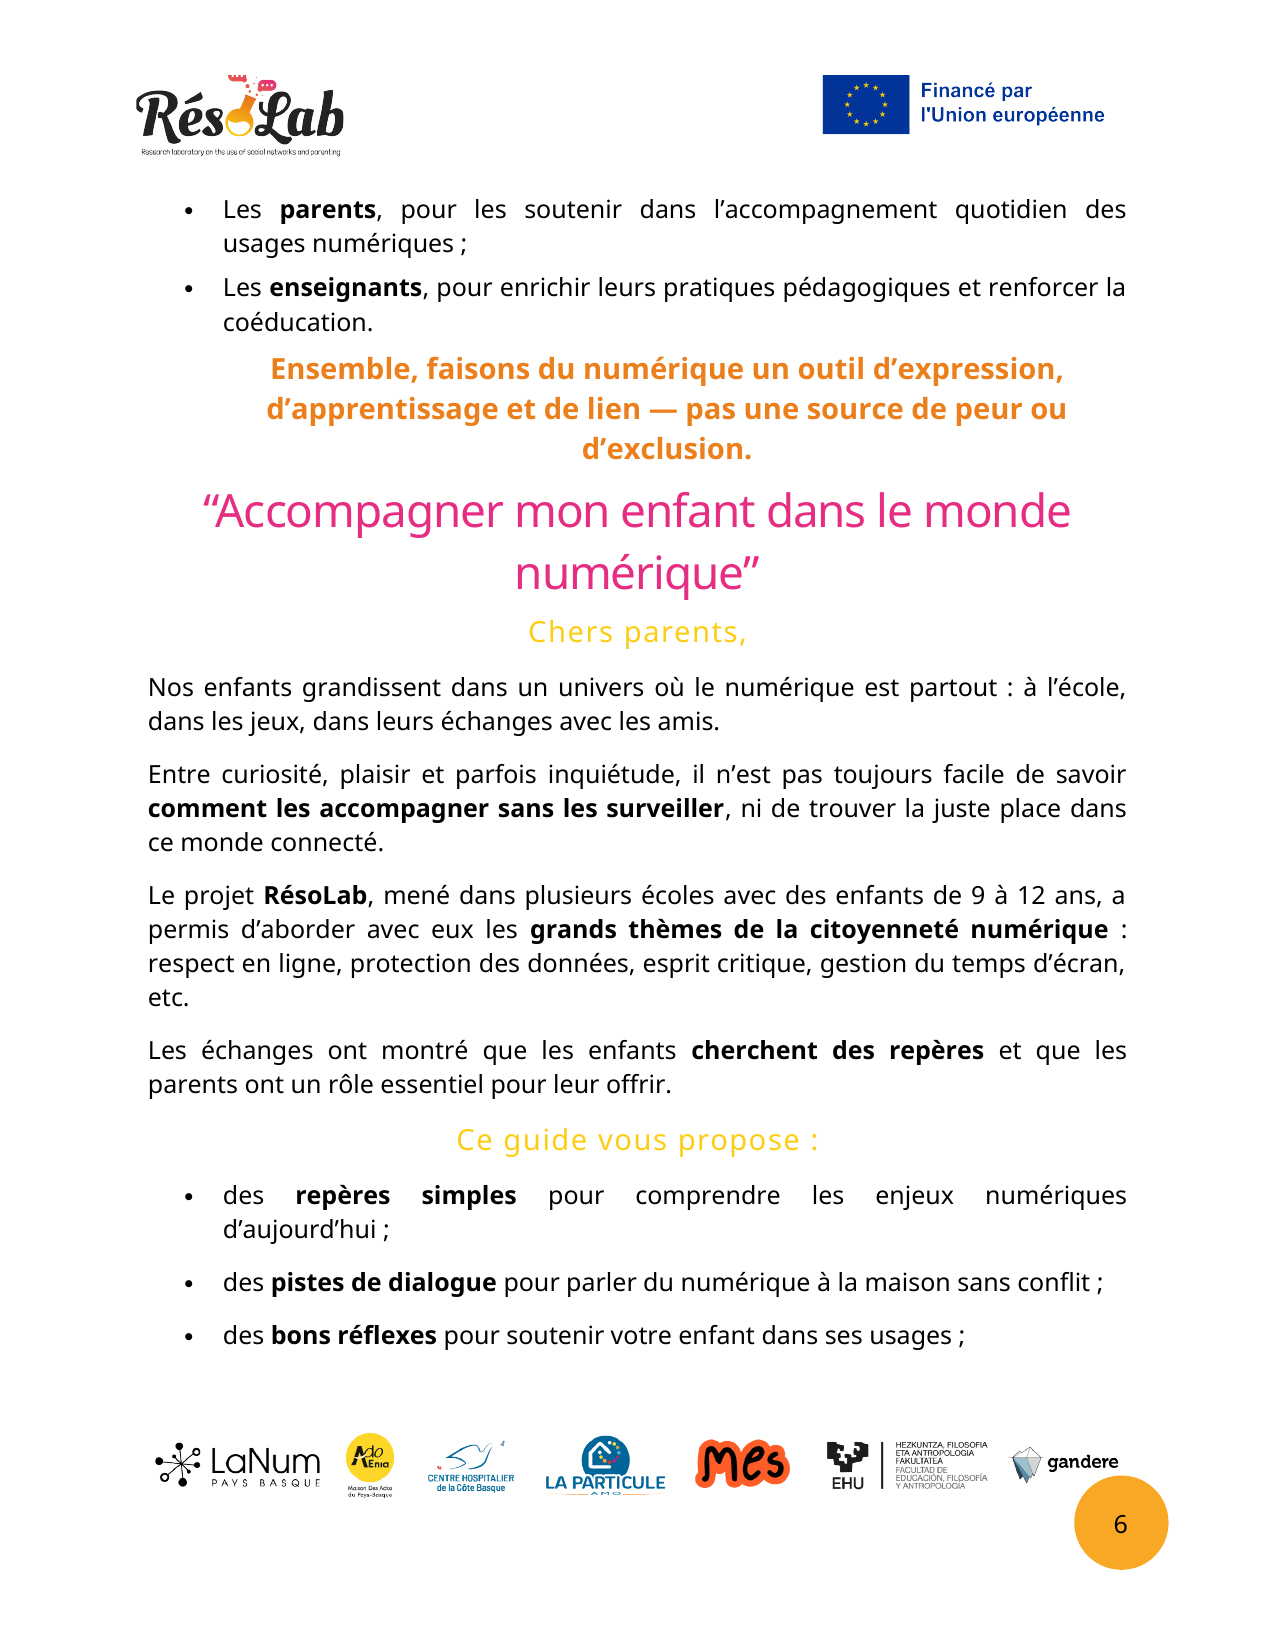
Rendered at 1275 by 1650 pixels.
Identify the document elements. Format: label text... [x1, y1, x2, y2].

picture [818, 75, 1117, 135]
list Les parents, pour les soutenir dans l’accompagnement quotidien des usages numériques ; [185, 192, 1127, 260]
list des repères simples pour comprendre les enjeux numériques d’aujourd’hui ; [185, 1178, 1127, 1246]
text Nos enfants grandissent dans un univers où le numérique est partout : à l’école, dans les jeux, dans leurs échanges avec les amis. [148, 670, 1127, 738]
list Les enseignants, pour enrichir leurs pratiques pédagogiques et renforcer la coéducation. [185, 270, 1127, 338]
picture [136, 75, 344, 158]
list des bons réflexes pour soutenir votre enfant dans ses usages ; [185, 1317, 1127, 1352]
text Le projet RésoLab, mené dans plusieurs écoles avec des enfants de 9 à 12 ans, a permis d’aborder avec eux les grands thèmes de la citoyenneté numérique : respect en ligne, protection des données, esprit critique, gestion du temps d’écran, etc. [148, 877, 1127, 1014]
text Les échanges ont montré que les enfants cherchent des repères et que les parents ont un rôle essentiel pour leur offrir. [148, 1032, 1127, 1101]
list des pistes de dialogue pour parler du numérique à la maison sans conflit ; [185, 1265, 1127, 1299]
text Ensemble, faisons du numérique un outil d’expression, d’apprentissage et de lien — pas une source de peur ou d’exclusion. [207, 349, 1127, 468]
text Ce guide vous propose : [148, 1119, 1127, 1159]
picture [147, 1430, 1128, 1500]
text “Accompagner mon enfant dans le monde numérique” [148, 478, 1127, 603]
text Chers parents, [148, 611, 1127, 651]
text Entre curiosité, plaisir et parfois inquiétude, il n’est pas toujours facile de savoir comment les accompagner sans les surveiller, ni de trouver la juste place dans ce monde connecté. [148, 757, 1127, 859]
